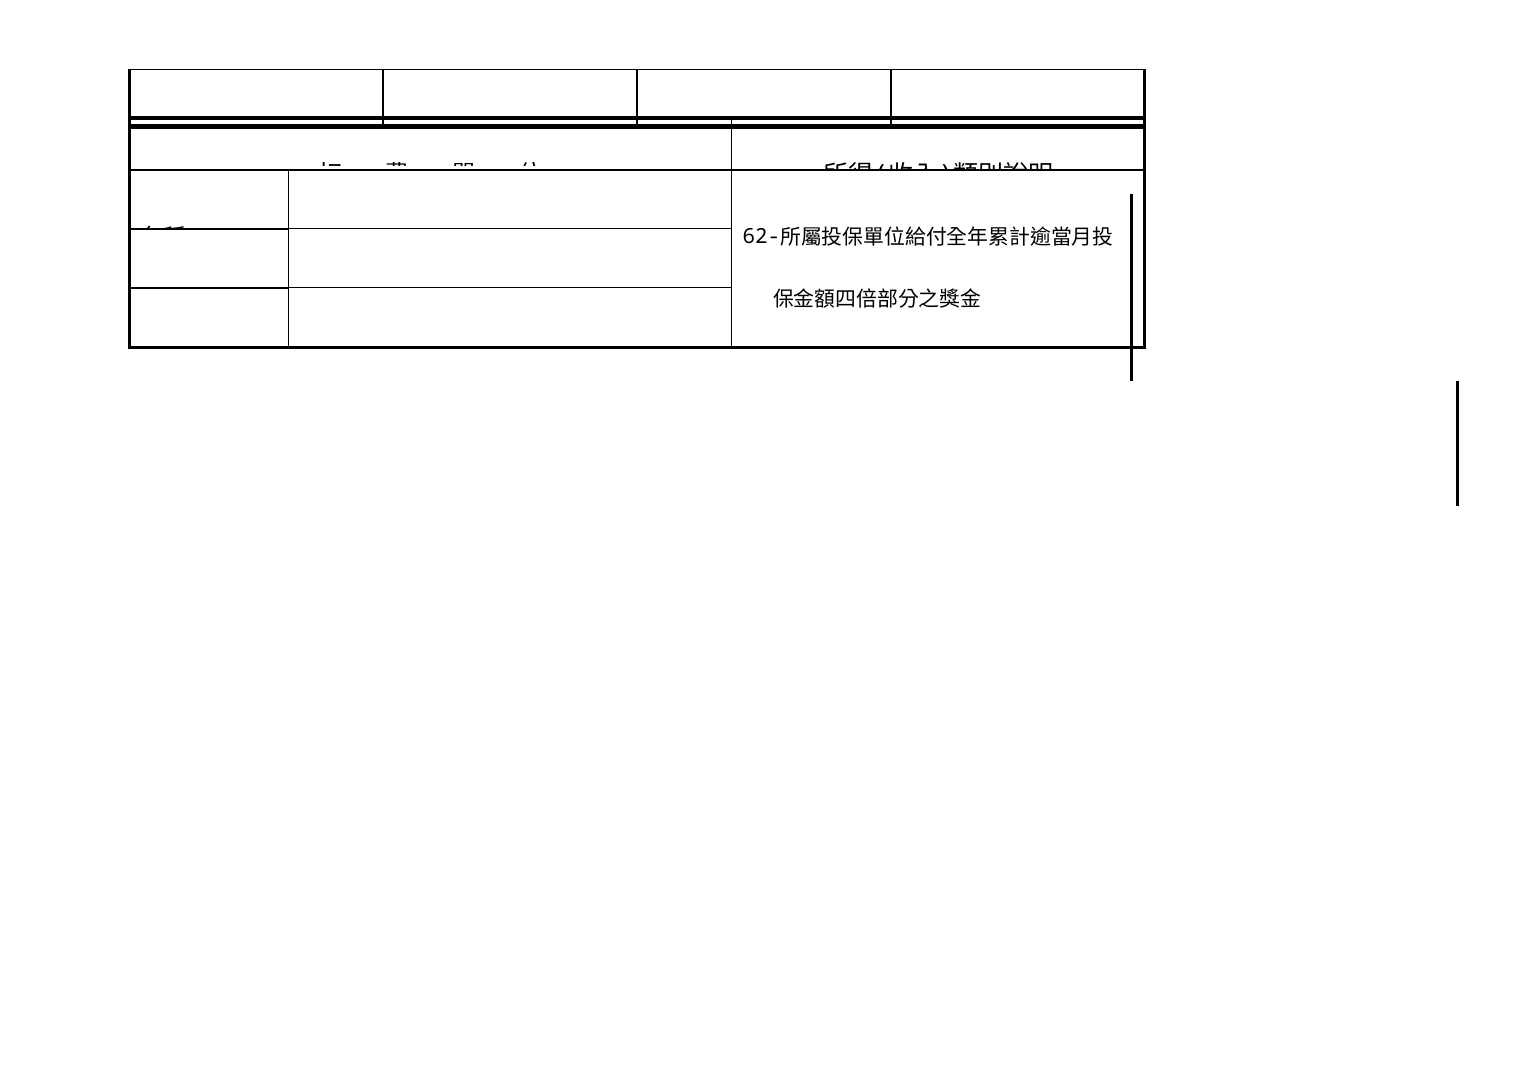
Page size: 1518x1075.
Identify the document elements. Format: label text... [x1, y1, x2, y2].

table_cell [384, 70, 636, 116]
table_cell 所得(收入)類別說明 [732, 129, 1143, 169]
table_cell 扣費單位 [131, 120, 382, 124]
table_cell 扣費義務人 [131, 289, 288, 346]
table_cell 扣費單位 [131, 129, 731, 169]
table_cell 扣費單位 [384, 120, 636, 124]
table_cell [289, 229, 731, 287]
table_cell 所得(收入)類別說明 [892, 120, 1143, 124]
table_cell [892, 70, 1143, 116]
table_cell [289, 171, 731, 228]
table_cell 名稱 [131, 171, 288, 228]
table_cell [131, 70, 382, 116]
table_cell [638, 70, 890, 116]
table_cell 所得(收入)類別說明 [732, 120, 890, 124]
table_cell 地址 [131, 230, 288, 287]
table_cell [289, 288, 731, 346]
table_cell 62-所屬投保單位給付全年累計逾當月投保金額四倍部分之獎金 63-非所屬投保單位給付之薪資所得 65-執行業務收入 66-股利所得 67-利息所得 68-租金收入 [732, 171, 1143, 346]
table_cell 扣費單位 [638, 120, 731, 124]
